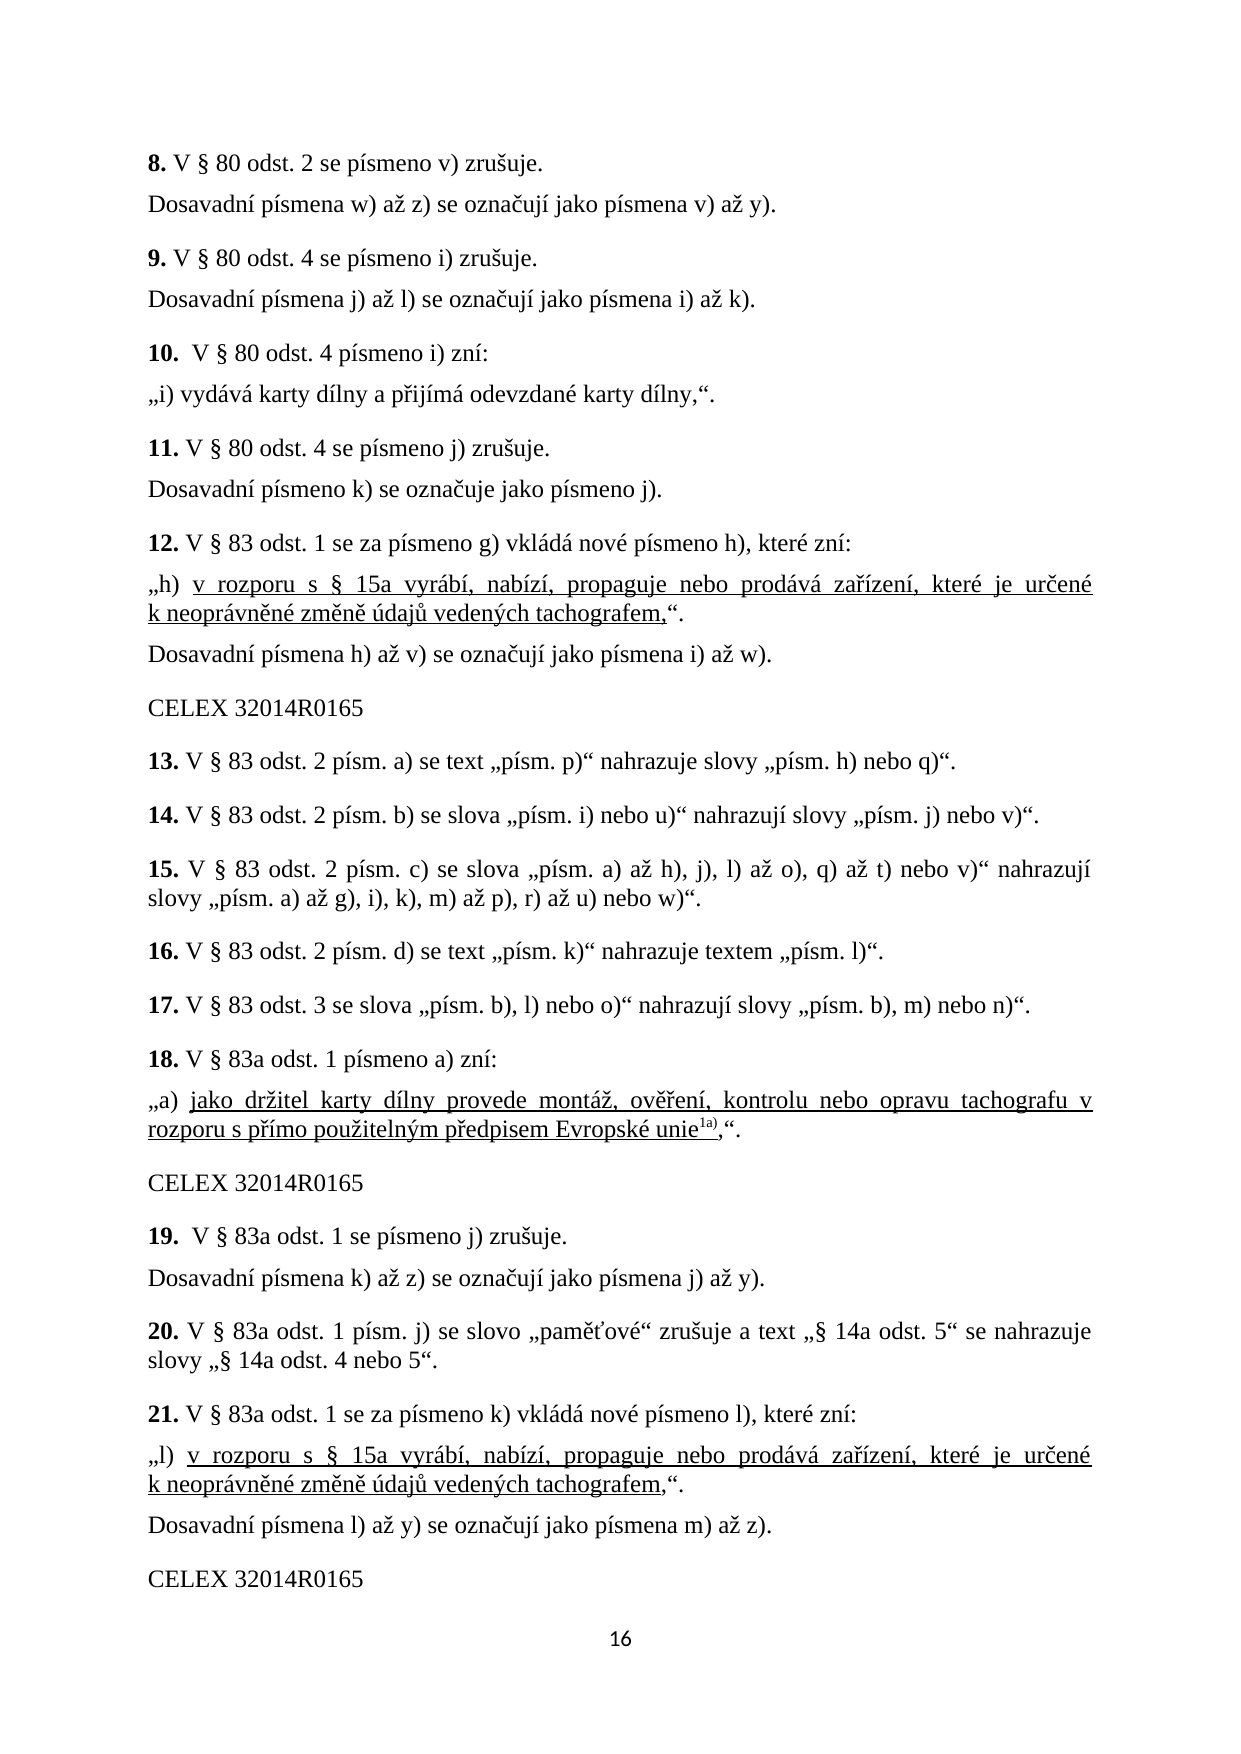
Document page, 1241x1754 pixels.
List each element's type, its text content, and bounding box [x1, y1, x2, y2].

text CELEX 32014R0165 [148, 1564, 1093, 1593]
text 17. V § 83 odst. 3 se slova „písm. b), l) nebo o)“ nahrazují slovy „písm. b), m) nebo n)“. [148, 990, 1093, 1019]
text 11. V § 80 odst. 4 se písmeno j) zrušuje. [148, 433, 1093, 461]
text 19. V § 83a odst. 1 se písmeno j) zrušuje. [148, 1221, 1093, 1250]
text Dosavadní písmena h) až v) se označují jako písmena i) až w). [148, 639, 1093, 668]
text 15. V § 83 odst. 2 písm. c) se slova „písm. a) až h), j), l) až o), q) až t) nebo v)“ nahrazují slovy „písm. a) až g), i), k), m) až p), r) až u) nebo w)“. [148, 854, 1093, 911]
text Dosavadní písmeno k) se označuje jako písmeno j). [148, 474, 1093, 503]
text CELEX 32014R0165 [148, 693, 1093, 721]
text 13. V § 83 odst. 2 písm. a) se text „písm. p)“ nahrazuje slovy „písm. h) nebo q)“. [148, 746, 1093, 775]
text 12. V § 83 odst. 1 se za písmeno g) vkládá nové písmeno h), které zní: [148, 528, 1093, 556]
text 14. V § 83 odst. 2 písm. b) se slova „písm. i) nebo u)“ nahrazují slovy „písm. j) nebo v)“. [148, 800, 1093, 829]
text „i) vydává karty dílny a přijímá odevzdané karty dílny,“. [148, 379, 1093, 408]
text CELEX 32014R0165 [148, 1168, 1093, 1196]
text 16. V § 83 odst. 2 písm. d) se text „písm. k)“ nahrazuje textem „písm. l)“. [148, 936, 1093, 965]
text Dosavadní písmena l) až y) se označují jako písmena m) až z). [148, 1510, 1093, 1539]
text 10. V § 80 odst. 4 písmeno i) zní: [148, 338, 1093, 366]
text „l) v rozporu s § 15a vyrábí, nabízí, propaguje nebo prodává zařízení, které je určené k neoprávněné změně údajů vedených tachografem,“. [148, 1440, 1093, 1498]
text 9. V § 80 odst. 4 se písmeno i) zrušuje. [148, 243, 1093, 271]
text 8. V § 80 odst. 2 se písmeno v) zrušuje. [148, 148, 1093, 176]
text „a) jako držitel karty dílny provede montáž, ověření, kontrolu nebo opravu tachografu v rozporu s přímo použitelným předpisem Evropské unie1a),“. [148, 1085, 1093, 1143]
text „h) v rozporu s § 15a vyrábí, nabízí, propaguje nebo prodává zařízení, které je určené k neoprávněné změně údajů vedených tachografem,“. [148, 569, 1093, 626]
text 20. V § 83a odst. 1 písm. j) se slovo „paměťové“ zrušuje a text „§ 14a odst. 5“ se nahrazuje slovy „§ 14a odst. 4 nebo 5“. [148, 1316, 1093, 1374]
text Dosavadní písmena w) až z) se označují jako písmena v) až y). [148, 189, 1093, 218]
text Dosavadní písmena k) až z) se označují jako písmena j) až y). [148, 1263, 1093, 1291]
text Dosavadní písmena j) až l) se označují jako písmena i) až k). [148, 284, 1093, 313]
text 18. V § 83a odst. 1 písmeno a) zní: [148, 1044, 1093, 1073]
text 21. V § 83a odst. 1 se za písmeno k) vkládá nové písmeno l), které zní: [148, 1399, 1093, 1428]
